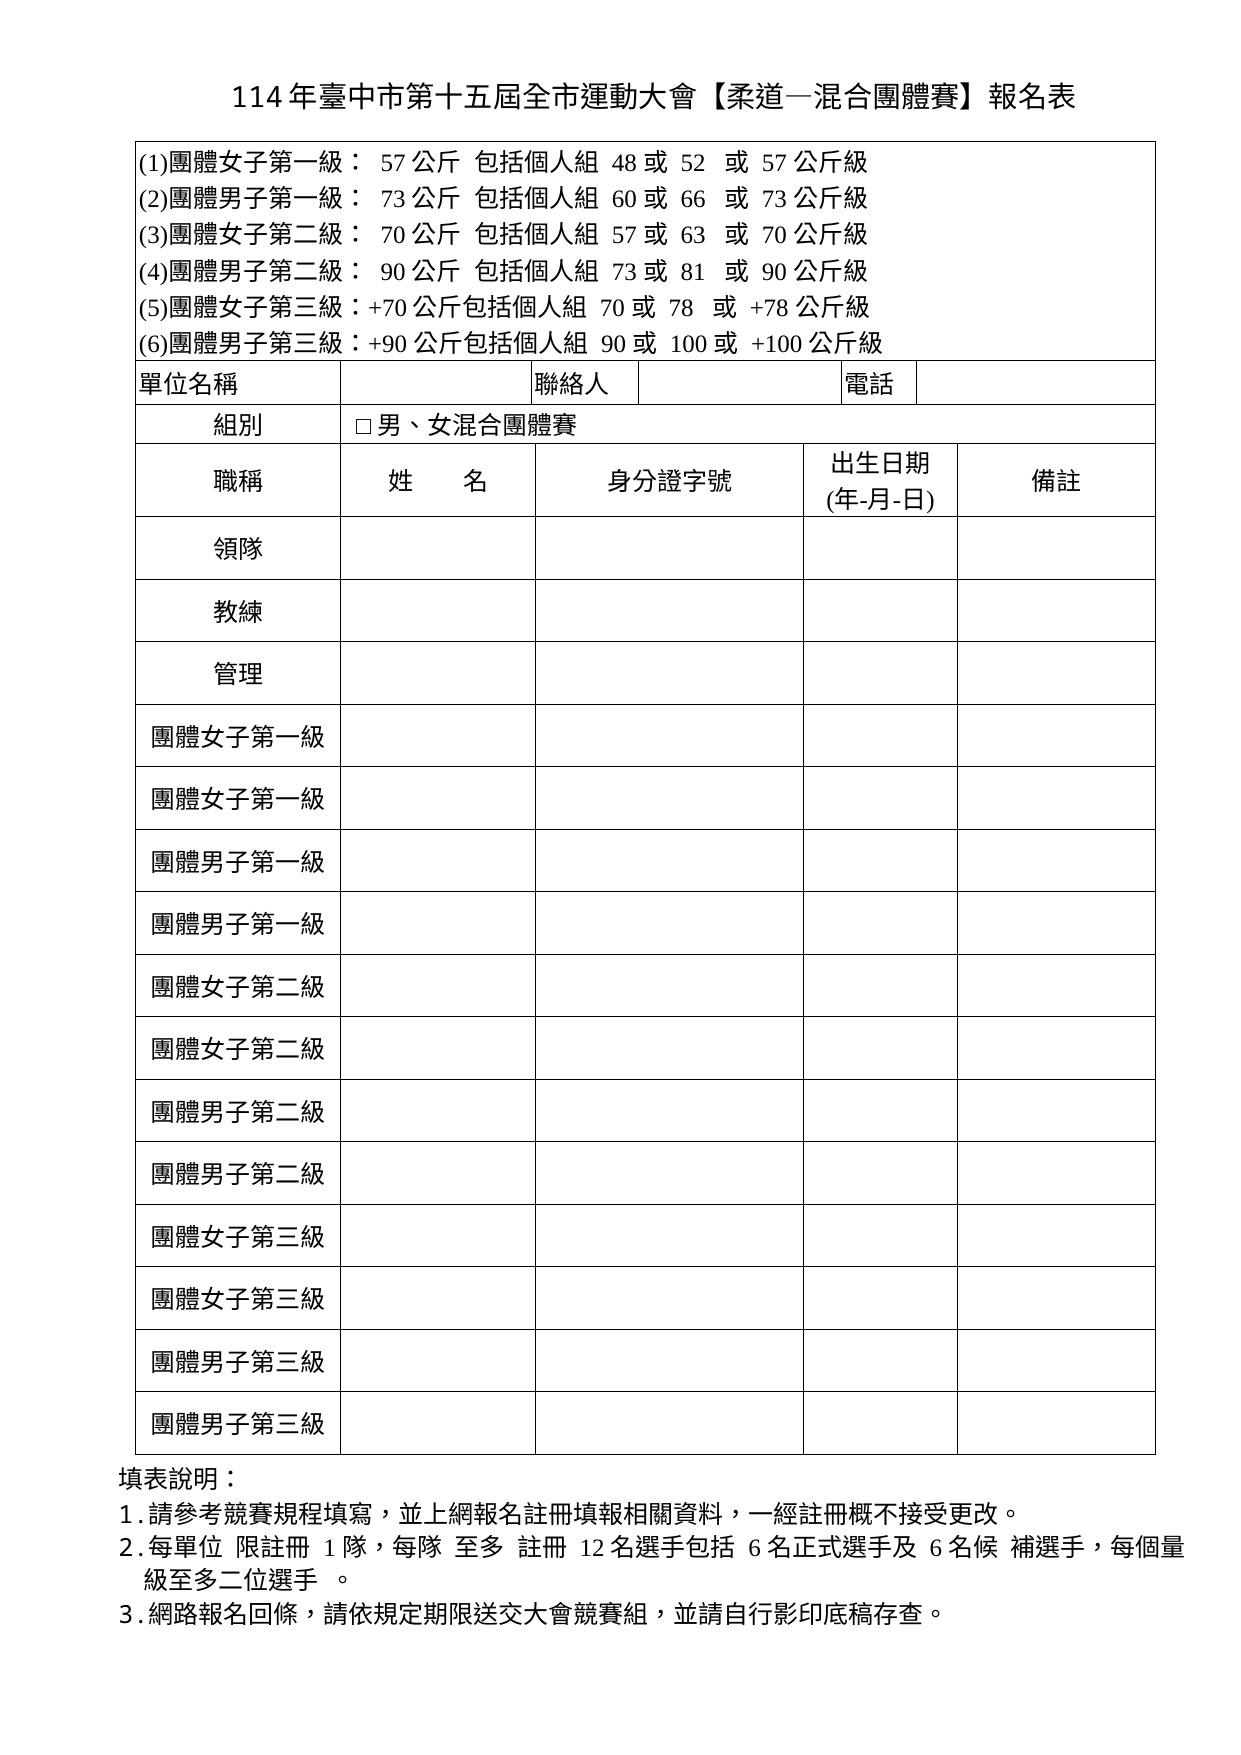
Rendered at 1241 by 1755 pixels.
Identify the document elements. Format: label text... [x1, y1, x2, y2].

table_cell [804, 642, 957, 704]
table_cell [536, 892, 803, 954]
table_cell [958, 517, 1155, 579]
table_cell [536, 1080, 803, 1141]
table_cell [536, 1267, 803, 1329]
table_cell [804, 955, 957, 1016]
table_cell 職稱 [136, 444, 340, 516]
table_cell [341, 767, 535, 829]
table_cell 管理 [136, 642, 340, 704]
table_cell [917, 361, 1155, 403]
table_cell [958, 705, 1155, 766]
table_cell [341, 1142, 535, 1204]
table_cell [536, 955, 803, 1016]
table_cell [341, 1392, 535, 1454]
text 1.請參考競賽規程填寫，並上網報名註冊填報相關資料，一經註冊概不接受更改。 [118, 1496, 1236, 1530]
table_cell [341, 1017, 535, 1079]
text 填表說明： [118, 1455, 1188, 1496]
table_cell 單位名稱 [136, 361, 340, 403]
table_cell [804, 1142, 957, 1204]
table_cell [341, 1267, 535, 1329]
table_cell [341, 1330, 535, 1391]
table_cell 團體男子第三級 [136, 1330, 340, 1391]
table_cell 團體男子第一級 [136, 892, 340, 954]
table_cell [958, 1080, 1155, 1141]
table_cell [958, 830, 1155, 891]
table_cell [536, 705, 803, 766]
table_cell [536, 1017, 803, 1079]
table_cell □ 男、女混合團體賽 [341, 405, 1155, 443]
table_cell [341, 1080, 535, 1141]
table_cell 電話 [842, 361, 916, 403]
table_cell 備註 [958, 444, 1155, 516]
table_cell [804, 580, 957, 641]
table_cell [804, 1392, 957, 1454]
table_cell 團體女子第一級 [136, 767, 340, 829]
table_cell 團體女子第三級 [136, 1267, 340, 1329]
table_cell [341, 830, 535, 891]
table_cell 團體女子第一級 [136, 705, 340, 766]
table_cell [536, 830, 803, 891]
table_cell [804, 1080, 957, 1141]
table_cell [804, 705, 957, 766]
table_cell [958, 892, 1155, 954]
table_cell [536, 1142, 803, 1204]
text 2.每單位 限註冊 1 隊，每隊 至多 註冊 12 名選手包括 6 名正式選手及 6 名候 補選手，每個量級至多二位選手 。 [118, 1530, 1188, 1596]
table_cell [639, 361, 841, 403]
table_cell [958, 767, 1155, 829]
text 3.網路報名回條，請依規定期限送交大會競賽組，並請自行影印底稿存查。 [118, 1596, 1188, 1630]
table_cell 團體女子第三級 [136, 1205, 340, 1266]
table_cell [958, 955, 1155, 1016]
table_cell [958, 580, 1155, 641]
table_cell [341, 1205, 535, 1266]
table_cell [341, 642, 535, 704]
table_cell [958, 1205, 1155, 1266]
table_cell [958, 642, 1155, 704]
table_cell [804, 1205, 957, 1266]
table_cell [958, 1142, 1155, 1204]
table_cell [804, 892, 957, 954]
table_cell [804, 517, 957, 579]
table_cell [536, 642, 803, 704]
table_cell [804, 1017, 957, 1079]
table_cell [536, 1330, 803, 1391]
table_cell [958, 1017, 1155, 1079]
table_cell 出生日期 (年-月-日) [804, 444, 957, 516]
table_cell 團體男子第一級 [136, 830, 340, 891]
table_cell 領隊 [136, 517, 340, 579]
table_cell [341, 517, 535, 579]
table_cell [341, 892, 535, 954]
table_cell 聯絡人 [532, 361, 638, 403]
table_cell [536, 767, 803, 829]
table_cell [804, 1330, 957, 1391]
table_cell 團體女子第二級 [136, 955, 340, 1016]
table_cell 團體男子第二級 [136, 1142, 340, 1204]
table_cell [958, 1392, 1155, 1454]
table_cell [804, 767, 957, 829]
table_cell 組別 [136, 405, 340, 443]
table_cell 教練 [136, 580, 340, 641]
table_cell 身分證字號 [536, 444, 803, 516]
table_cell [341, 955, 535, 1016]
table_header (1)團體女子第一級： 57 公斤 包括個人組 48 或 52 或 57 公斤級 (2)團體男子第一級： 73 公斤 包括個人組 60 或 66 或 73 公斤級 (3)團體女子第二級： 70 公斤 包括個人組 57 或 63 或 70 公斤級 (4)團體男子第二級： 90 公斤 包括個人組 73 或 81 或 90 公斤級 (5)團體女子第三級：+70公斤包括個人組 70 或 78 或 +78 公斤級 (6)團體男子第三級：+90 公斤包括個人組 90 或 100 或 +100 公斤級 [136, 142, 1155, 360]
table_cell [536, 580, 803, 641]
table_cell [341, 580, 535, 641]
table_cell [804, 830, 957, 891]
table_cell [341, 361, 531, 403]
text 114年臺中市第十五屆全市運動大會【柔道—混合團體賽】報名表 [118, 74, 1188, 116]
table_cell [536, 1205, 803, 1266]
table_cell [958, 1330, 1155, 1391]
table_cell [536, 1392, 803, 1454]
table_cell [804, 1267, 957, 1329]
table_cell [958, 1267, 1155, 1329]
table_cell 團體男子第二級 [136, 1080, 340, 1141]
table_cell [341, 705, 535, 766]
table_cell [536, 517, 803, 579]
table_cell 姓 名 [341, 444, 535, 516]
table_cell 團體男子第三級 [136, 1392, 340, 1454]
table_cell 團體女子第二級 [136, 1017, 340, 1079]
